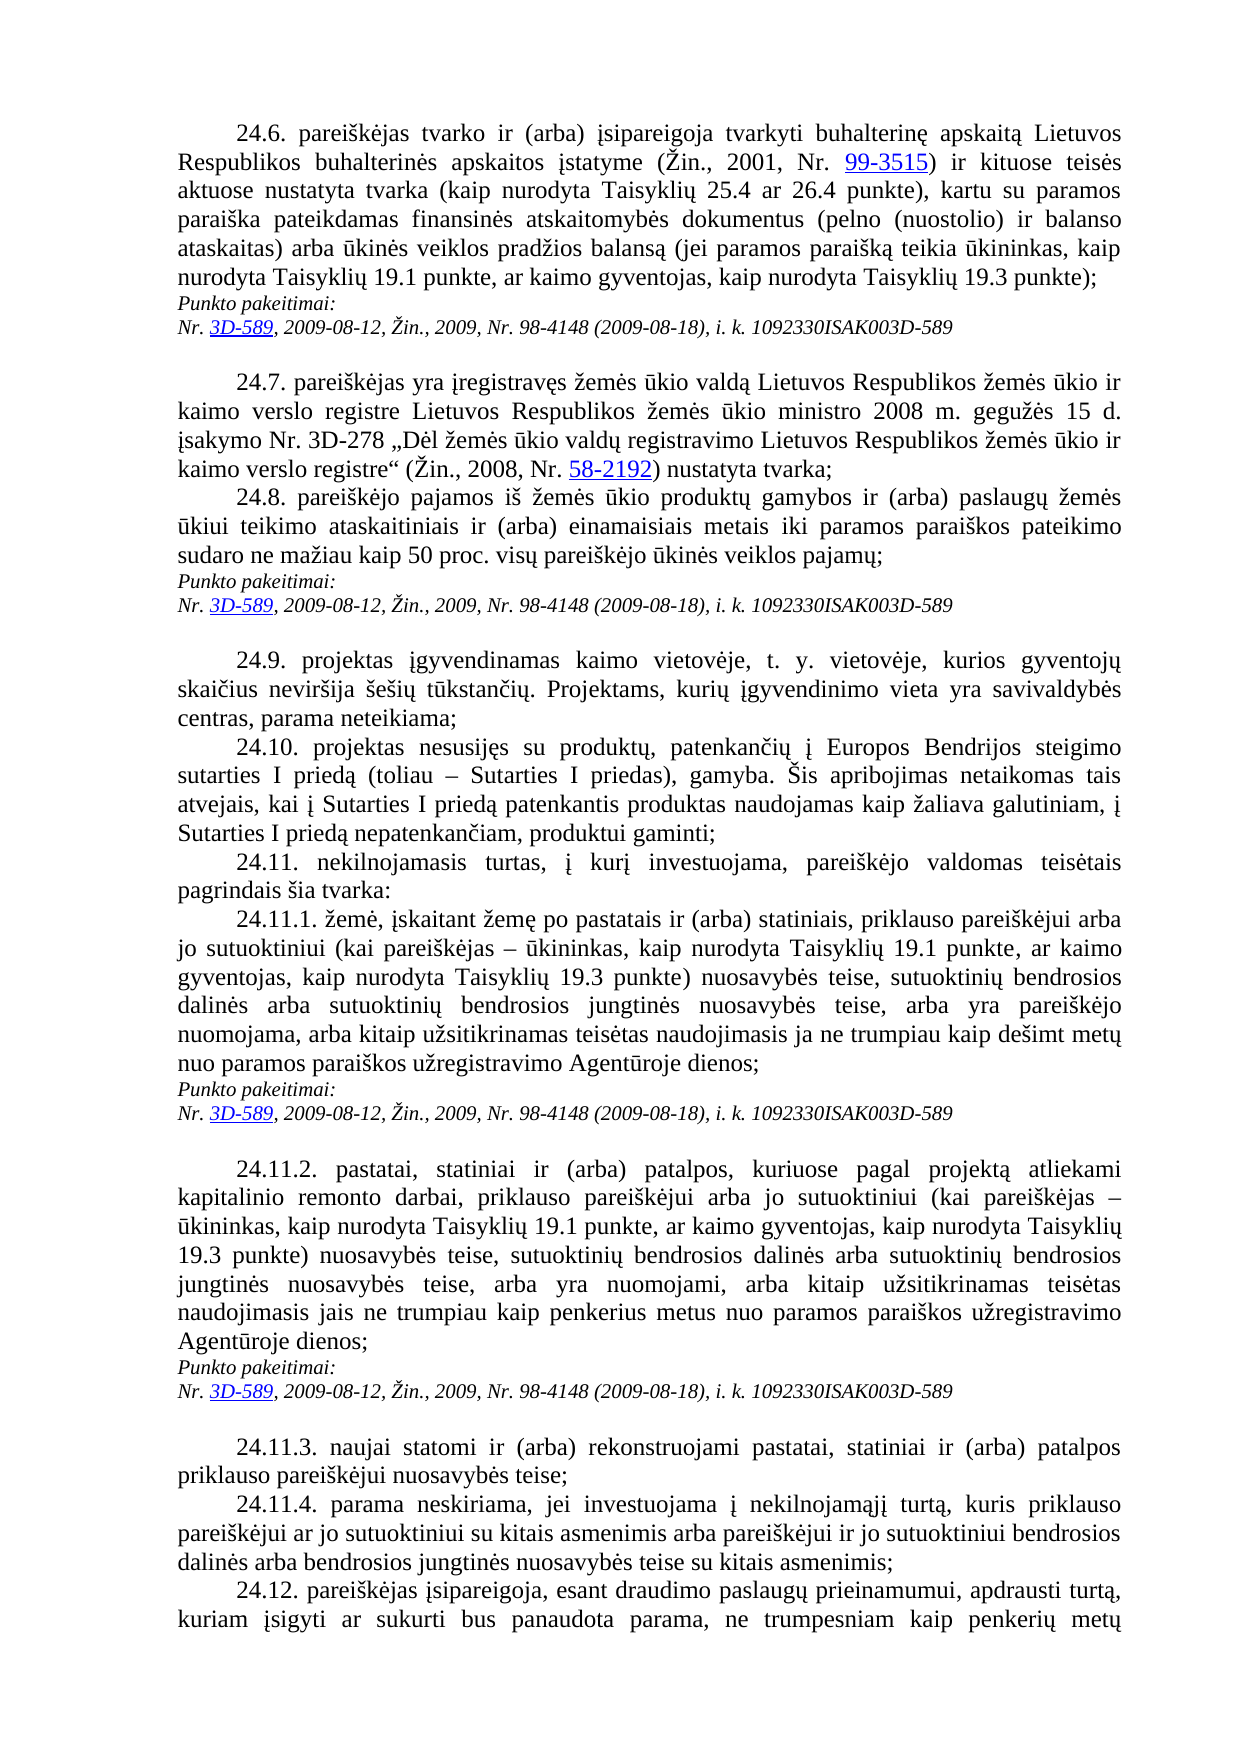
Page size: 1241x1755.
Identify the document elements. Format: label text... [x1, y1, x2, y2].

text 24.9. projektas įgyvendinamas kaimo vietovėje, t. y. vietovėje, kurios gyventojų skaičius neviršija šešių tūkstančių. Projektams, kurių įgyvendinimo vieta yra savivaldybės centras, parama neteikiama; [177, 646, 1122, 732]
text 24.6. pareiškėjas tvarko ir (arba) įsipareigoja tvarkyti buhalterinę apskaitą Lietuvos Respublikos buhalterinės apskaitos įstatyme (Žin., 2001, Nr. 99-3515) ir kituose teisės aktuose nustatyta tvarka (kaip nurodyta Taisyklių 25.4 ar 26.4 punkte), kartu su paramos paraiška pateikdamas finansinės atskaitomybės dokumentus (pelno (nuostolio) ir balanso ataskaitas) arba ūkinės veiklos pradžios balansą (jei paramos paraišką teikia ūkininkas, kaip nurodyta Taisyklių 19.1 punkte, ar kaimo gyventojas, kaip nurodyta Taisyklių 19.3 punkte); [177, 118, 1122, 291]
text Punkto pakeitimai: [177, 291, 1122, 315]
text 24.11.2. pastatai, statiniai ir (arba) patalpos, kuriuose pagal projektą atliekami kapitalinio remonto darbai, priklauso pareiškėjui arba jo sutuoktiniui (kai pareiškėjas – ūkininkas, kaip nurodyta Taisyklių 19.1 punkte, ar kaimo gyventojas, kaip nurodyta Taisyklių 19.3 punkte) nuosavybės teise, sutuoktinių bendrosios dalinės arba sutuoktinių bendrosios jungtinės nuosavybės teise, arba yra nuomojami, arba kitaip užsitikrinamas teisėtas naudojimasis jais ne trumpiau kaip penkerius metus nuo paramos paraiškos užregistravimo Agentūroje dienos; [177, 1154, 1122, 1355]
text Nr. 3D-589, 2009-08-12, Žin., 2009, Nr. 98-4148 (2009-08-18), i. k. 1092330ISAK003D-589 [177, 1101, 1122, 1125]
text 24.7. pareiškėjas yra įregistravęs žemės ūkio valdą Lietuvos Respublikos žemės ūkio ir kaimo verslo registre Lietuvos Respublikos žemės ūkio ministro 2008 m. gegužės 15 d. įsakymo Nr. 3D-278 „Dėl žemės ūkio valdų registravimo Lietuvos Respublikos žemės ūkio ir kaimo verslo registre“ (Žin., 2008, Nr. 58-2192) nustatyta tvarka; [177, 367, 1122, 482]
text Nr. 3D-589, 2009-08-12, Žin., 2009, Nr. 98-4148 (2009-08-18), i. k. 1092330ISAK003D-589 [177, 593, 1122, 617]
text Nr. 3D-589, 2009-08-12, Žin., 2009, Nr. 98-4148 (2009-08-18), i. k. 1092330ISAK003D-589 [177, 1379, 1122, 1403]
text Punkto pakeitimai: [177, 1077, 1122, 1101]
text 24.11.1. žemė, įskaitant žemę po pastatais ir (arba) statiniais, priklauso pareiškėjui arba jo sutuoktiniui (kai pareiškėjas – ūkininkas, kaip nurodyta Taisyklių 19.1 punkte, ar kaimo gyventojas, kaip nurodyta Taisyklių 19.3 punkte) nuosavybės teise, sutuoktinių bendrosios dalinės arba sutuoktinių bendrosios jungtinės nuosavybės teise, arba yra pareiškėjo nuomojama, arba kitaip užsitikrinamas teisėtas naudojimasis ja ne trumpiau kaip dešimt metų nuo paramos paraiškos užregistravimo Agentūroje dienos; [177, 904, 1122, 1077]
text 24.12. pareiškėjas įsipareigoja, esant draudimo paslaugų prieinamumui, apdrausti turtą, kuriam įsigyti ar sukurti bus panaudota parama, ne trumpesniam kaip penkerių metų [177, 1576, 1122, 1633]
text 24.11. nekilnojamasis turtas, į kurį investuojama, pareiškėjo valdomas teisėtais pagrindais šia tvarka: [177, 847, 1122, 904]
text Punkto pakeitimai: [177, 1355, 1122, 1379]
text 24.8. pareiškėjo pajamos iš žemės ūkio produktų gamybos ir (arba) paslaugų žemės ūkiui teikimo ataskaitiniais ir (arba) einamaisiais metais iki paramos paraiškos pateikimo sudaro ne mažiau kaip 50 proc. visų pareiškėjo ūkinės veiklos pajamų; [177, 482, 1122, 569]
text Punkto pakeitimai: [177, 569, 1122, 593]
text Nr. 3D-589, 2009-08-12, Žin., 2009, Nr. 98-4148 (2009-08-18), i. k. 1092330ISAK003D-589 [177, 315, 1122, 339]
text 24.10. projektas nesusijęs su produktų, patenkančių į Europos Bendrijos steigimo sutarties I priedą (toliau – Sutarties I priedas), gamyba. Šis apribojimas netaikomas tais atvejais, kai į Sutarties I priedą patenkantis produktas naudojamas kaip žaliava galutiniam, į Sutarties I priedą nepatenkančiam, produktui gaminti; [177, 732, 1122, 847]
text 24.11.3. naujai statomi ir (arba) rekonstruojami pastatai, statiniai ir (arba) patalpos priklauso pareiškėjui nuosavybės teise; [177, 1432, 1122, 1489]
text 24.11.4. parama neskiriama, jei investuojama į nekilnojamąjį turtą, kuris priklauso pareiškėjui ar jo sutuoktiniui su kitais asmenimis arba pareiškėjui ir jo sutuoktiniui bendrosios dalinės arba bendrosios jungtinės nuosavybės teise su kitais asmenimis; [177, 1489, 1122, 1576]
